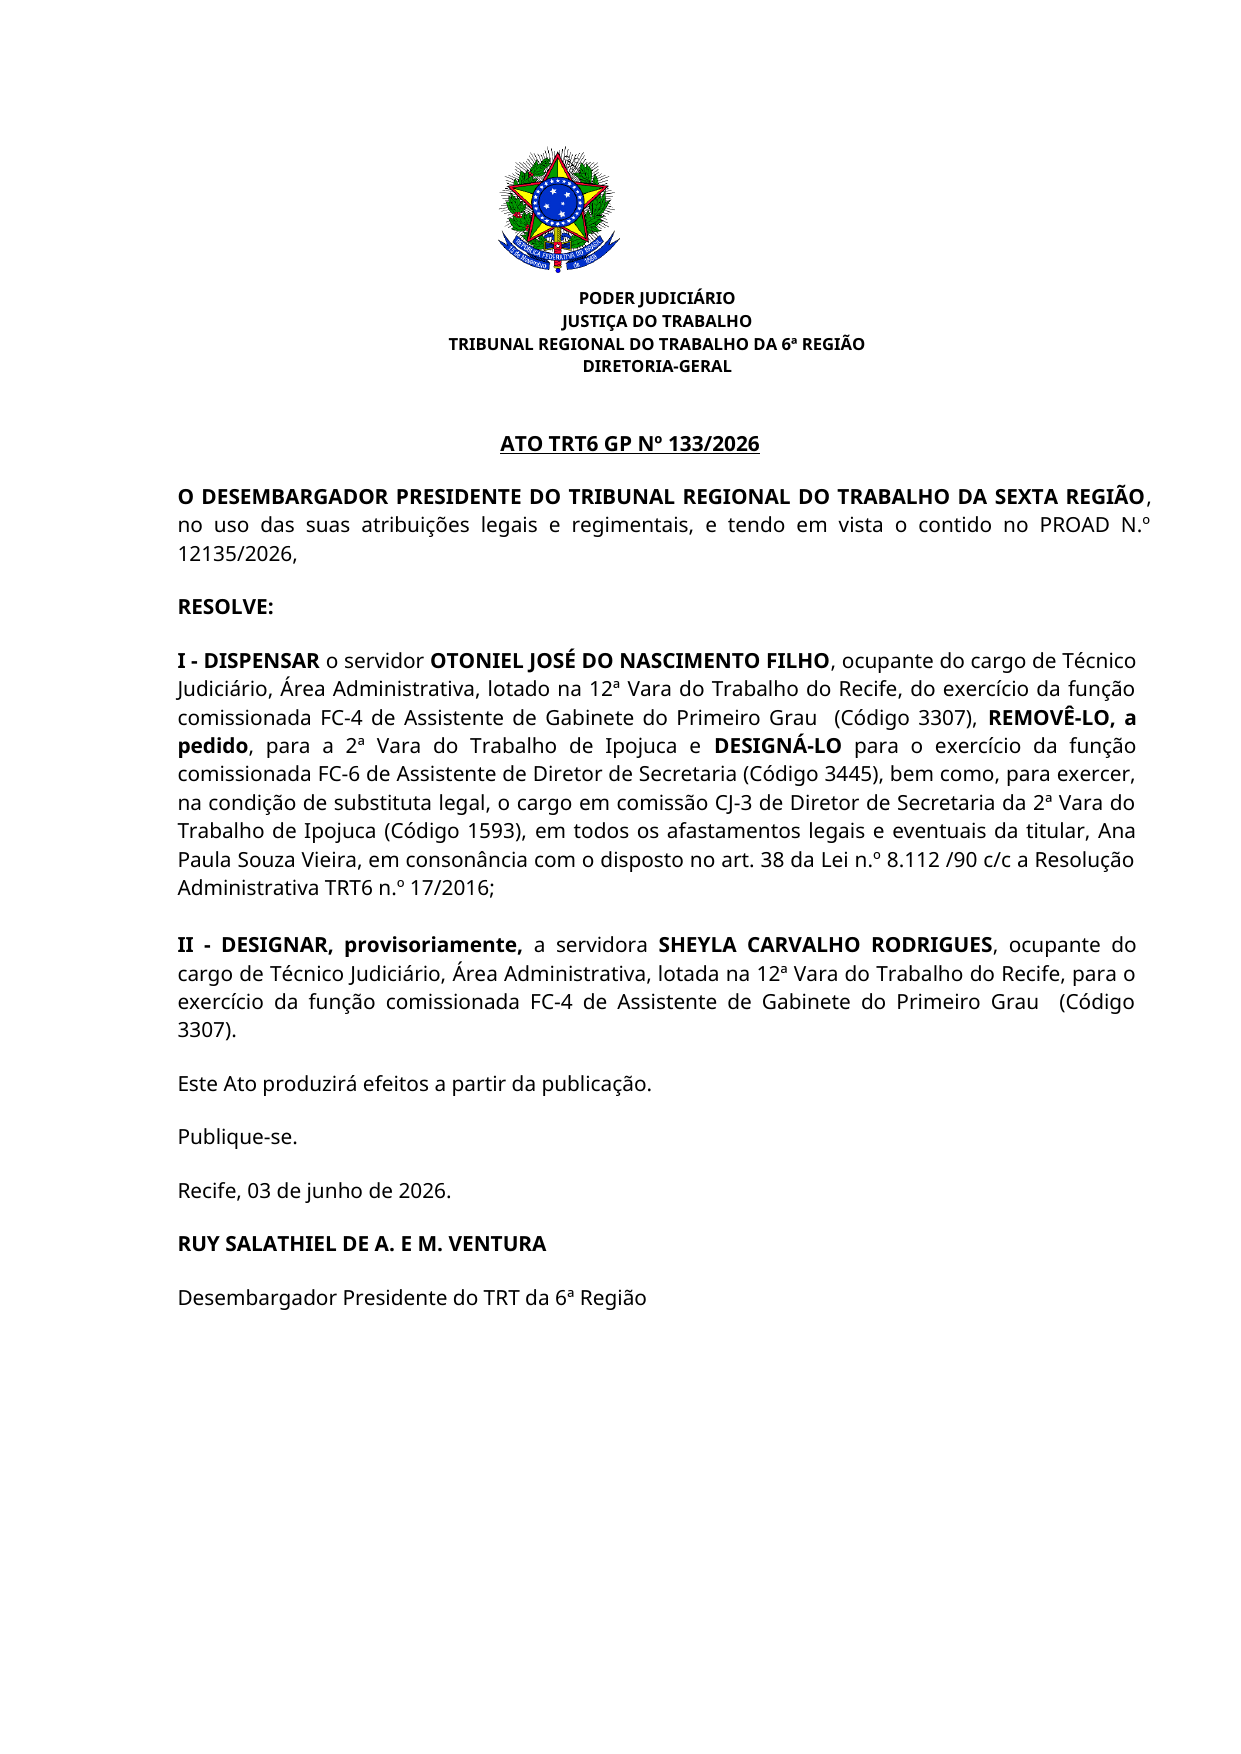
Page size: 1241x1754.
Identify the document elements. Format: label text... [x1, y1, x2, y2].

text TRIBUNAL REGIONAL DO TRABALHO DA 6ª REGIÃO [177, 332, 1137, 355]
text JUSTIÇA DO TRABALHO [177, 309, 1137, 332]
text Recife, 03 de junho de 2026. [177, 1176, 1152, 1204]
picture [491, 143, 623, 275]
text PODER JUDICIÁRIO [177, 287, 1137, 309]
text RESOLVE: [177, 592, 1152, 621]
text DIRETORIA-GERAL [177, 355, 1137, 377]
text O DESEMBARGADOR PRESIDENTE DO TRIBUNAL REGIONAL DO TRABALHO DA SEXTA REGIÃO, no uso das suas atribuições legais e regimentais, e tendo em vista o contido no PROAD N.º 12135/2026, [177, 482, 1152, 567]
text II - DESIGNAR, provisoriamente, a servidora SHEYLA CARVALHO RODRIGUES, ocupante do cargo de Técnico Judiciário, Área Administrativa, lotada na 12ª Vara do Trabalho do Recife, para o exercício da função comissionada FC-4 de Assistente de Gabinete do Primeiro Grau (Código 3307). [177, 930, 1137, 1044]
text RUY SALATHIEL DE A. E M. VENTURA [177, 1229, 1152, 1258]
text Este Ato produzirá efeitos a partir da publicação. [177, 1069, 1152, 1097]
text Desembargador Presidente do TRT da 6ª Região [177, 1283, 1137, 1311]
text Publique-se. [177, 1122, 1152, 1151]
text I - DISPENSAR o servidor OTONIEL JOSÉ DO NASCIMENTO FILHO, ocupante do cargo de Técnico Judiciário, Área Administrativa, lotado na 12ª Vara do Trabalho do Recife, do exercício da função comissionada FC-4 de Assistente de Gabinete do Primeiro Grau (Código 3307), REMOVÊ-LO, a pedido, para a 2ª Vara do Trabalho de Ipojuca e DESIGNÁ-LO para o exercício da função comissionada FC-6 de Assistente de Diretor de Secretaria (Código 3445), bem como, para exercer, na condição de substituta legal, o cargo em comissão CJ-3 de Diretor de Secretaria da 2ª Vara do Trabalho de Ipojuca (Código 1593), em todos os afastamentos legais e eventuais da titular, Ana Paula Souza Vieira, em consonância com o disposto no art. 38 da Lei n.º 8.112 /90 c/c a Resolução Administrativa TRT6 n.º 17/2016; [177, 646, 1137, 902]
text ATO TRT6 GP Nº 133/2026 [177, 429, 1137, 457]
